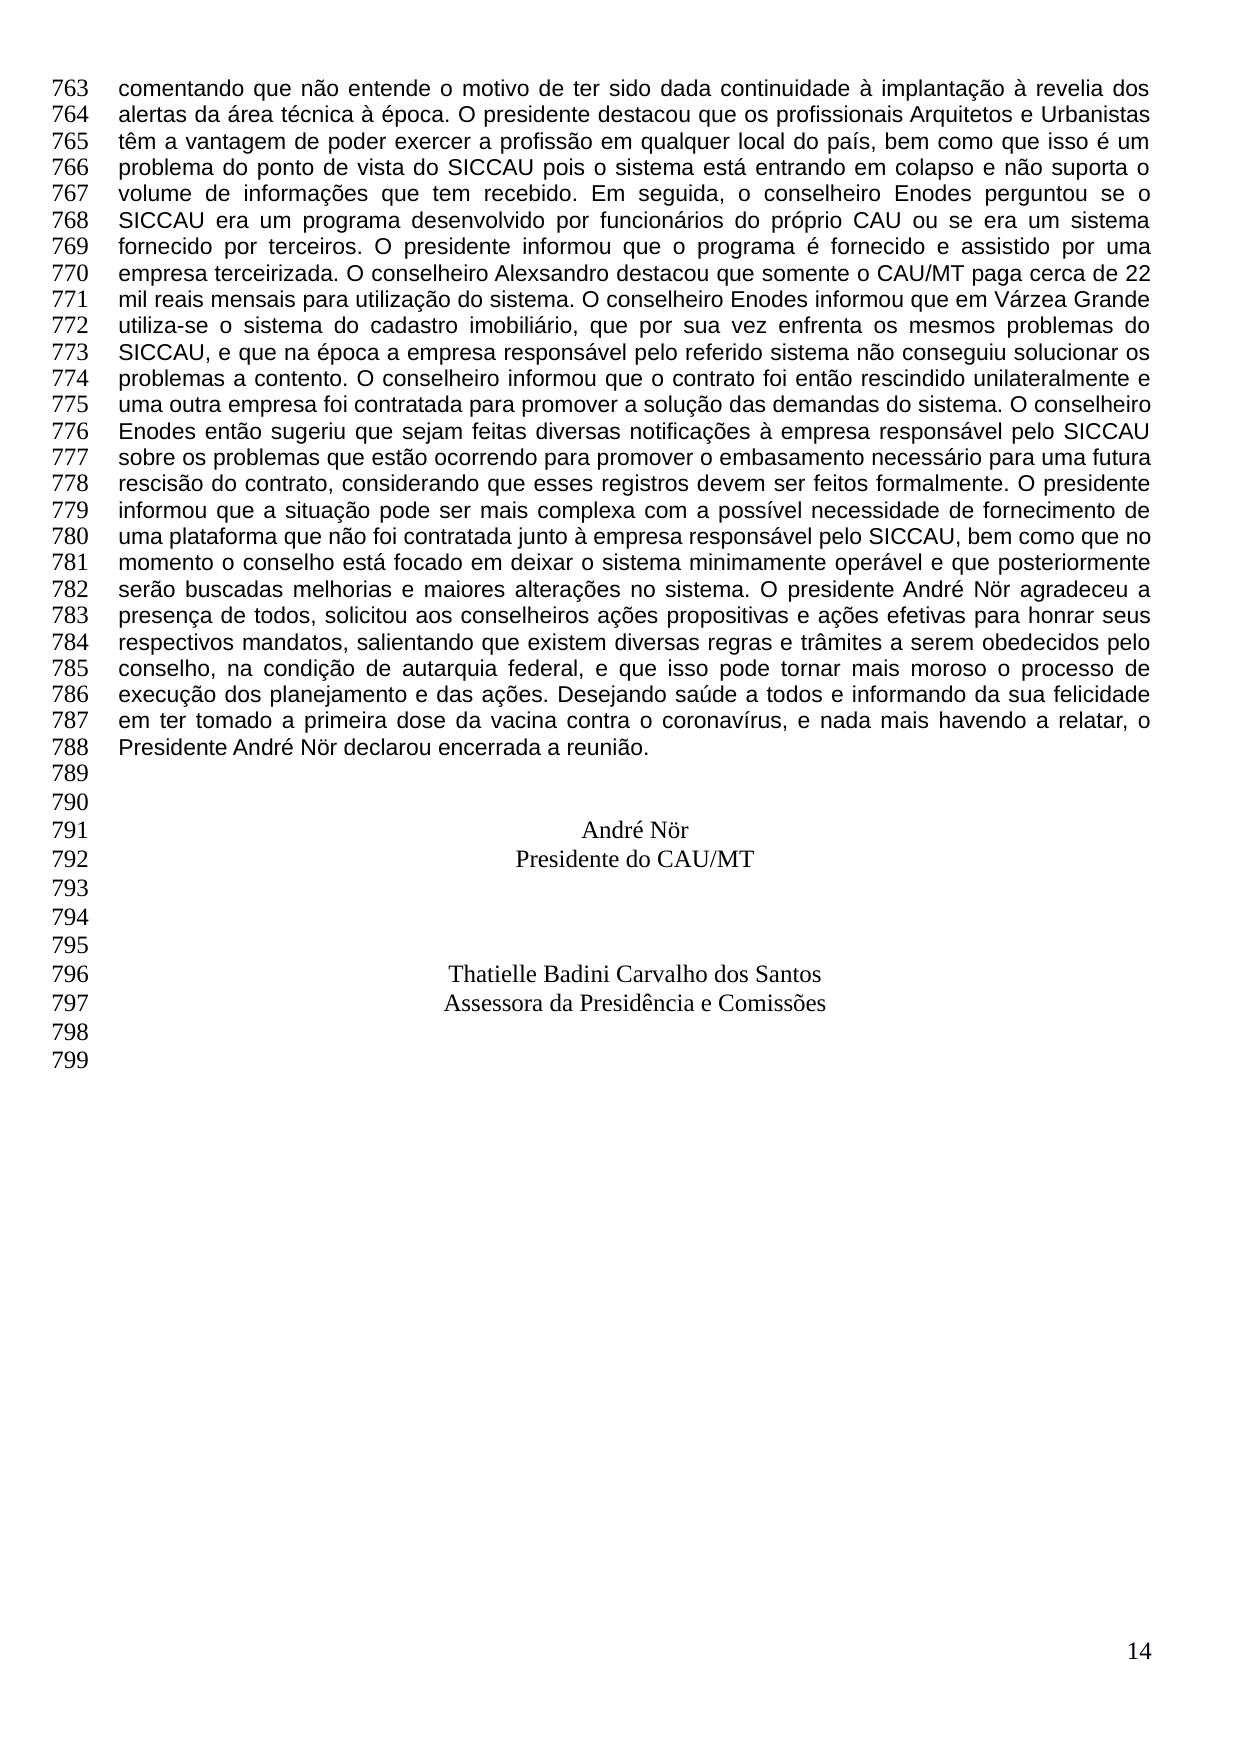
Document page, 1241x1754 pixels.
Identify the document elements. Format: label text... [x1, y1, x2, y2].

text Thatielle Badini Carvalho dos Santos [118, 959, 1152, 988]
text Assessora da Presidência e Comissões [118, 988, 1152, 1017]
text comentando que não entende o motivo de ter sido dada continuidade à implantação à revelia dos alertas da área técnica à época. O presidente destacou que os profissionais Arquitetos e Urbanistas têm a vantagem de poder exercer a profissão em qualquer local do país, bem como que isso é um problema do ponto de vista do SICCAU pois o sistema está entrando em colapso e não suporta o volume de informações que tem recebido. Em seguida, o conselheiro Enodes perguntou se o SICCAU era um programa desenvolvido por funcionários do próprio CAU ou se era um sistema fornecido por terceiros. O presidente informou que o programa é fornecido e assistido por uma empresa terceirizada. O conselheiro Alexsandro destacou que somente o CAU/MT paga cerca de 22 mil reais mensais para utilização do sistema. O conselheiro Enodes informou que em Várzea Grande utiliza-se o sistema do cadastro imobiliário, que por sua vez enfrenta os mesmos problemas do SICCAU, e que na época a empresa responsável pelo referido sistema não conseguiu solucionar os problemas a contento. O conselheiro informou que o contrato foi então rescindido unilateralmente e uma outra empresa foi contratada para promover a solução das demandas do sistema. O conselheiro Enodes então sugeriu que sejam feitas diversas notificações à empresa responsável pelo SICCAU sobre os problemas que estão ocorrendo para promover o embasamento necessário para uma futura rescisão do contrato, considerando que esses registros devem ser feitos formalmente. O presidente informou que a situação pode ser mais complexa com a possível necessidade de fornecimento de uma plataforma que não foi contratada junto à empresa responsável pelo SICCAU, bem como que no momento o conselho está focado em deixar o sistema minimamente operável e que posteriormente serão buscadas melhorias e maiores alterações no sistema. O presidente André Nör agradeceu a presença de todos, solicitou aos conselheiros ações propositivas e ações efetivas para honrar seus respectivos mandatos, salientando que existem diversas regras e trâmites a serem obedecidos pelo conselho, na condição de autarquia federal, e que isso pode tornar mais moroso o processo de execução dos planejamento e das ações. Desejando saúde a todos e informando da sua felicidade em ter tomado a primeira dose da vacina contra o coronavírus, e nada mais havendo a relatar, o Presidente André Nör declarou encerrada a reunião. [118, 75, 1152, 760]
text Presidente do CAU/MT [118, 844, 1152, 873]
text André Nör [118, 815, 1152, 844]
